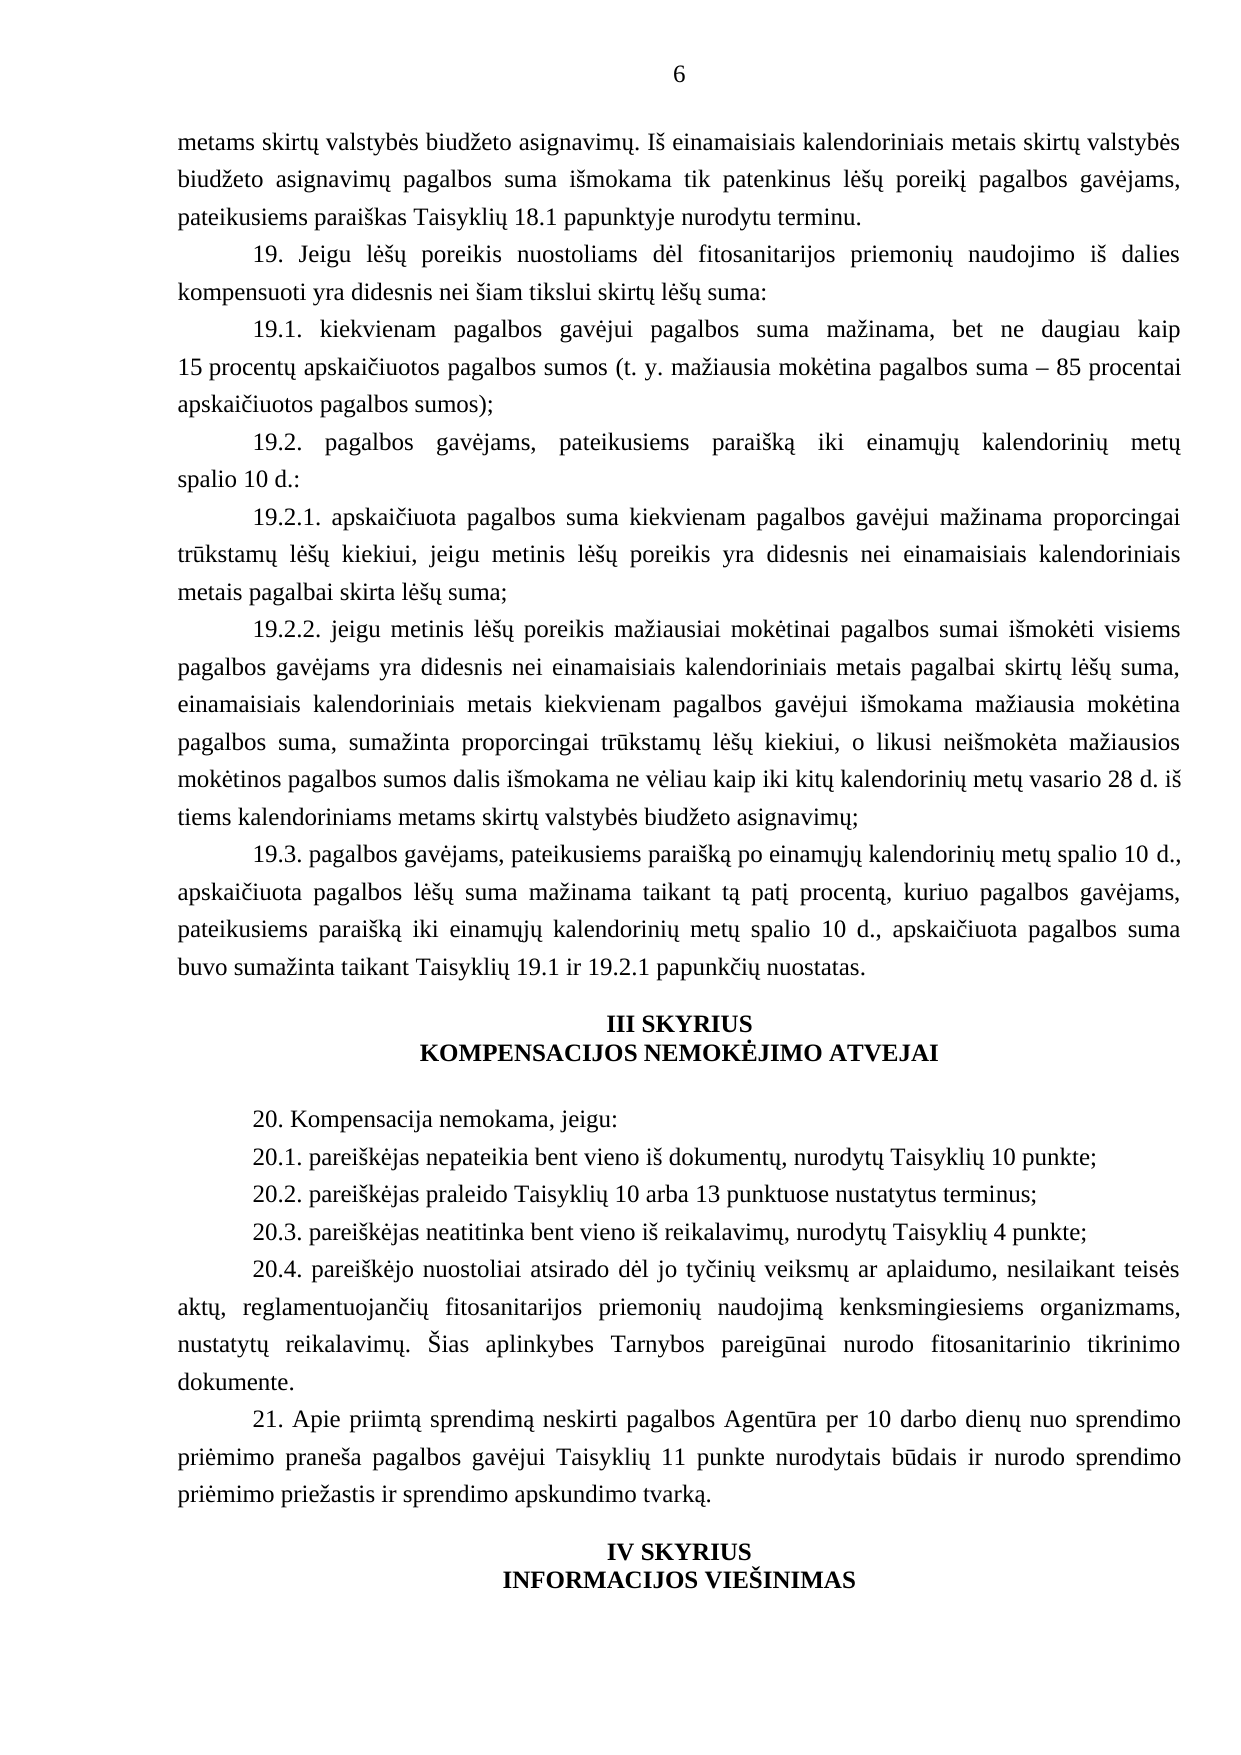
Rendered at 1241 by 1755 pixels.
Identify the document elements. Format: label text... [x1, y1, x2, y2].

text 20.1. pareiškėjas nepateikia bent vieno iš dokumentų, nurodytų Taisyklių 10 punkte; [177, 1133, 1181, 1171]
text 19. Jeigu lėšų poreikis nuostoliams dėl fitosanitarijos priemonių naudojimo iš dalies kompensuoti yra didesnis nei šiam tikslui skirtų lėšų suma: [177, 231, 1181, 306]
text 21. Apie priimtą sprendimą neskirti pagalbos Agentūra per 10 darbo dienų nuo sprendimo priėmimo praneša pagalbos gavėjui Taisyklių 11 punkte nurodytais būdais ir nurodo sprendimo priėmimo priežastis ir sprendimo apskundimo tvarką. [177, 1396, 1181, 1508]
text 20.2. pareiškėjas praleido Taisyklių 10 arba 13 punktuose nustatytus terminus; [177, 1171, 1181, 1208]
text 20. Kompensacija nemokama, jeigu: [177, 1096, 1181, 1133]
text 20.3. pareiškėjas neatitinka bent vieno iš reikalavimų, nurodytų Taisyklių 4 punkte; [177, 1208, 1181, 1246]
text 20.4. pareiškėjo nuostoliai atsirado dėl jo tyčinių veiksmų ar aplaidumo, nesilaikant teisės aktų, reglamentuojančių fitosanitarijos priemonių naudojimą kenksmingiesiems organizmams, nustatytų reikalavimų. Šias aplinkybes Tarnybos pareigūnai nurodo fitosanitarinio tikrinimo dokumente. [177, 1246, 1181, 1396]
text KOMPENSACIJOS NEMOKĖJIMO ATVEJAI [177, 1038, 1181, 1067]
text 19.2.1. apskaičiuota pagalbos suma kiekvienam pagalbos gavėjui mažinama proporcingai trūkstamų lėšų kiekiui, jeigu metinis lėšų poreikis yra didesnis nei einamaisiais kalendoriniais metais pagalbai skirta lėšų suma; [177, 493, 1181, 606]
text III SKYRIUS [177, 1009, 1181, 1038]
text metams skirtų valstybės biudžeto asignavimų. Iš einamaisiais kalendoriniais metais skirtų valstybės biudžeto asignavimų pagalbos suma išmokama tik patenkinus lėšų poreikį pagalbos gavėjams, pateikusiems paraiškas Taisyklių 18.1 papunktyje nurodytu terminu. [177, 118, 1181, 231]
text 19.3. pagalbos gavėjams, pateikusiems paraišką po einamųjų kalendorinių metų spalio 10 d., apskaičiuota pagalbos lėšų suma mažinama taikant tą patį procentą, kuriuo pagalbos gavėjams, pateikusiems paraišką iki einamųjų kalendorinių metų spalio 10 d., apskaičiuota pagalbos suma buvo sumažinta taikant Taisyklių 19.1 ir 19.2.1 papunkčių nuostatas. [177, 831, 1181, 981]
text IV SKYRIUS [177, 1537, 1181, 1566]
text INFORMACIJOS VIEŠINIMAS [177, 1566, 1181, 1594]
text 19.2. pagalbos gavėjams, pateikusiems paraišką iki einamųjų kalendorinių metų spalio 10 d.: [177, 418, 1181, 493]
text 19.1. kiekvienam pagalbos gavėjui pagalbos suma mažinama, bet ne daugiau kaip 15 procentų apskaičiuotos pagalbos sumos (t. y. mažiausia mokėtina pagalbos suma – 85 procentai apskaičiuotos pagalbos sumos); [177, 306, 1181, 418]
text 19.2.2. jeigu metinis lėšų poreikis mažiausiai mokėtinai pagalbos sumai išmokėti visiems pagalbos gavėjams yra didesnis nei einamaisiais kalendoriniais metais pagalbai skirtų lėšų suma, einamaisiais kalendoriniais metais kiekvienam pagalbos gavėjui išmokama mažiausia mokėtina pagalbos suma, sumažinta proporcingai trūkstamų lėšų kiekiui, o likusi neišmokėta mažiausios mokėtinos pagalbos sumos dalis išmokama ne vėliau kaip iki kitų kalendorinių metų vasario 28 d. iš tiems kalendoriniams metams skirtų valstybės biudžeto asignavimų; [177, 606, 1181, 831]
